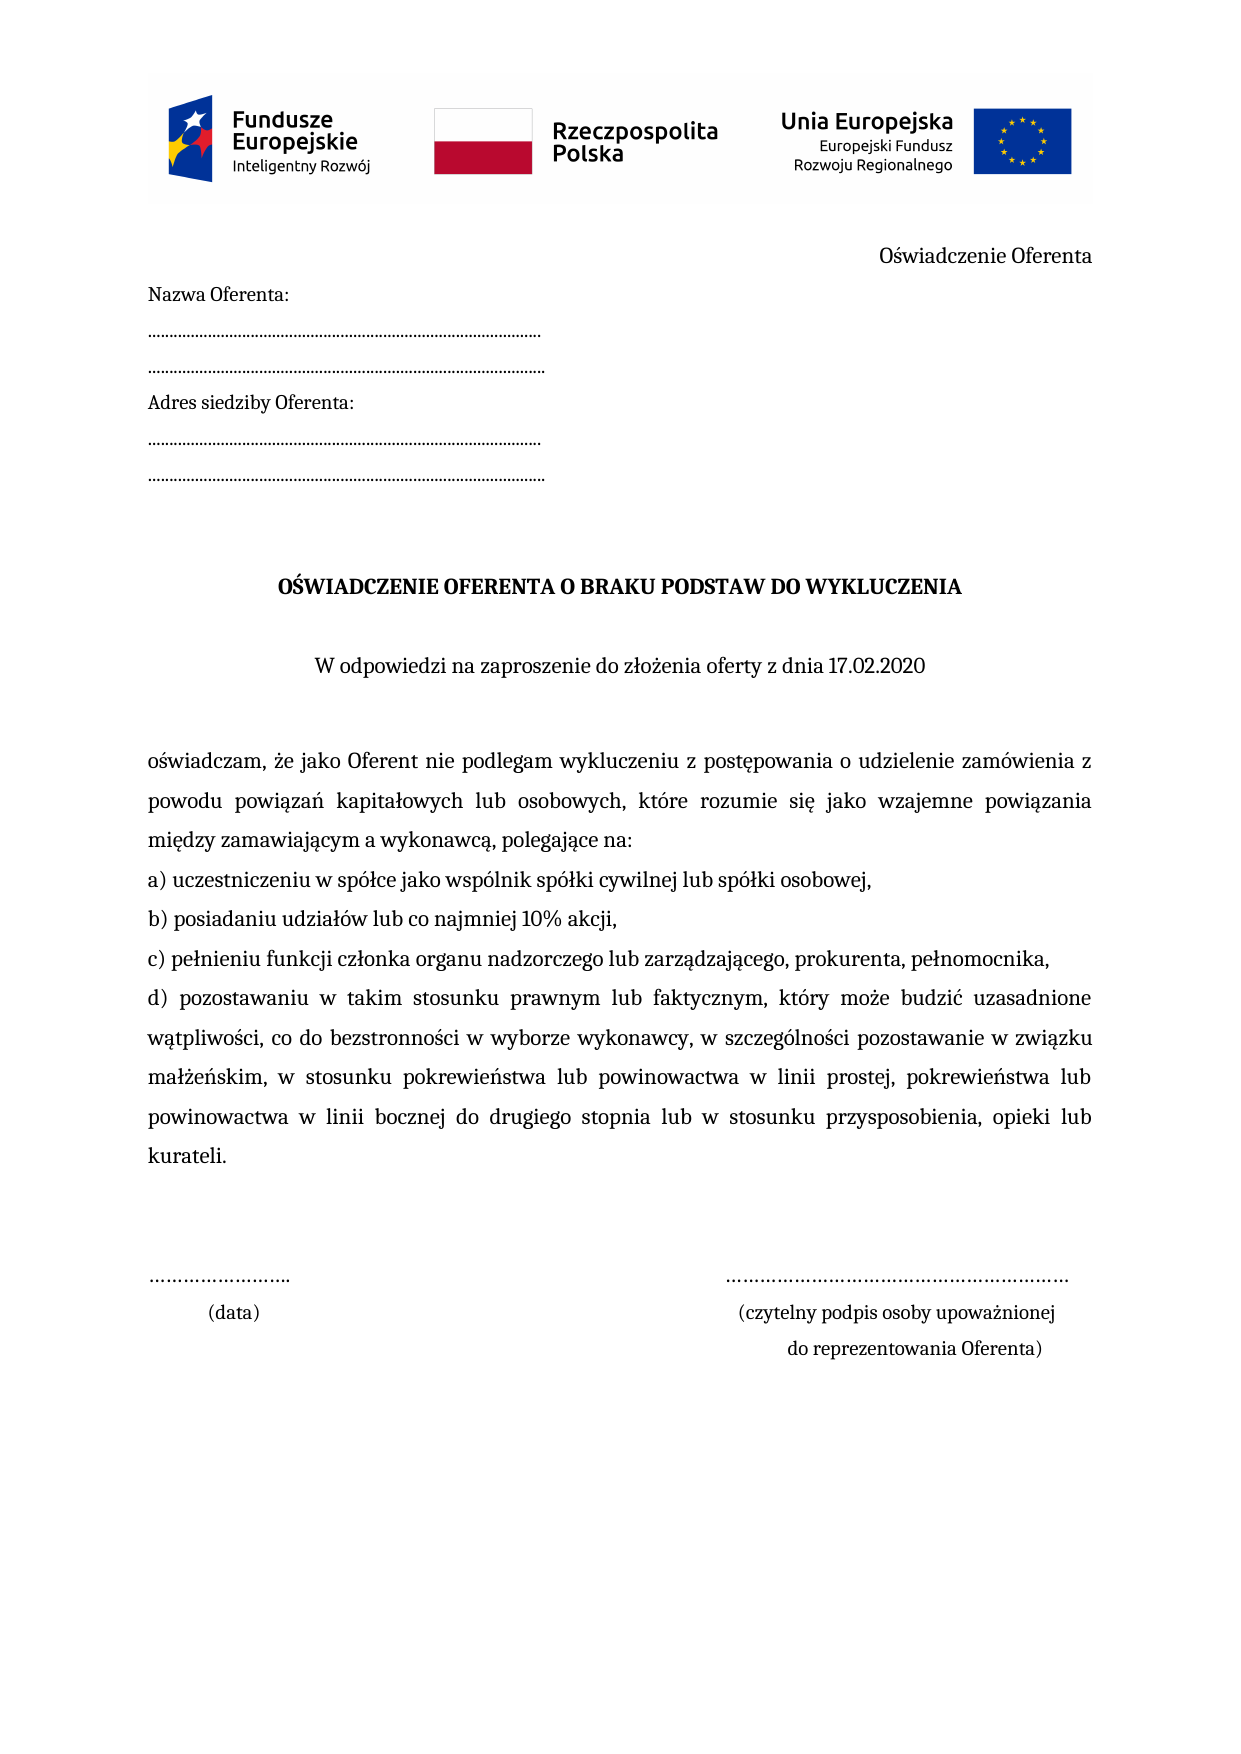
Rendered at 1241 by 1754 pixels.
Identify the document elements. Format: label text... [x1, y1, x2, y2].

text ............................................................................................ [148, 319, 1093, 343]
text c) pełnieniu funkcji członka organu nadzorczego lub zarządzającego, prokurenta, pełnomocnika, [148, 946, 1093, 972]
text oświadczam, że jako Oferent nie podlegam wykluczeniu z postępowania o udzielenie zamówienia z powodu powiązań kapitałowych lub osobowych, które rozumie się jako wzajemne powiązania między zamawiającym a wykonawcą, polegające na: [148, 748, 1093, 854]
text Adres siedziby Oferenta: [148, 391, 1093, 414]
text a) uczestniczeniu w spółce jako wspólnik spółki cywilnej lub spółki osobowej, [148, 867, 1093, 893]
text ............................................................................................. [148, 462, 1093, 486]
text W odpowiedzi na zaproszenie do złożenia oferty z dnia 17.02.2020 [148, 653, 1093, 679]
text do reprezentowania Oferenta) [664, 1337, 1093, 1361]
text ............................................................................................. [148, 354, 1093, 378]
text OŚWIADCZENIE OFERENTA O BRAKU PODSTAW DO WYKLUCZENIA [148, 574, 1093, 600]
text ……………………. …………………………………………………… [148, 1262, 1093, 1288]
text d) pozostawaniu w takim stosunku prawnym lub faktycznym, który może budzić uzasadnione wątpliwości, co do bezstronności w wyborze wykonawcy, w szczególności pozostawanie w związku małżeńskim, w stosunku pokrewieństwa lub powinowactwa w linii prostej, pokrewieństwa lub powinowactwa w linii bocznej do drugiego stopnia lub w stosunku przysposobienia, opieki lub kurateli. [148, 985, 1093, 1169]
text b) posiadaniu udziałów lub co najmniej 10% akcji, [148, 906, 1093, 933]
text (data) (czytelny podpis osoby upoważnionej [148, 1301, 1093, 1325]
text Oświadczenie Oferenta [148, 243, 1093, 269]
text ............................................................................................ [148, 426, 1093, 450]
text Nazwa Oferenta: [148, 283, 1093, 307]
